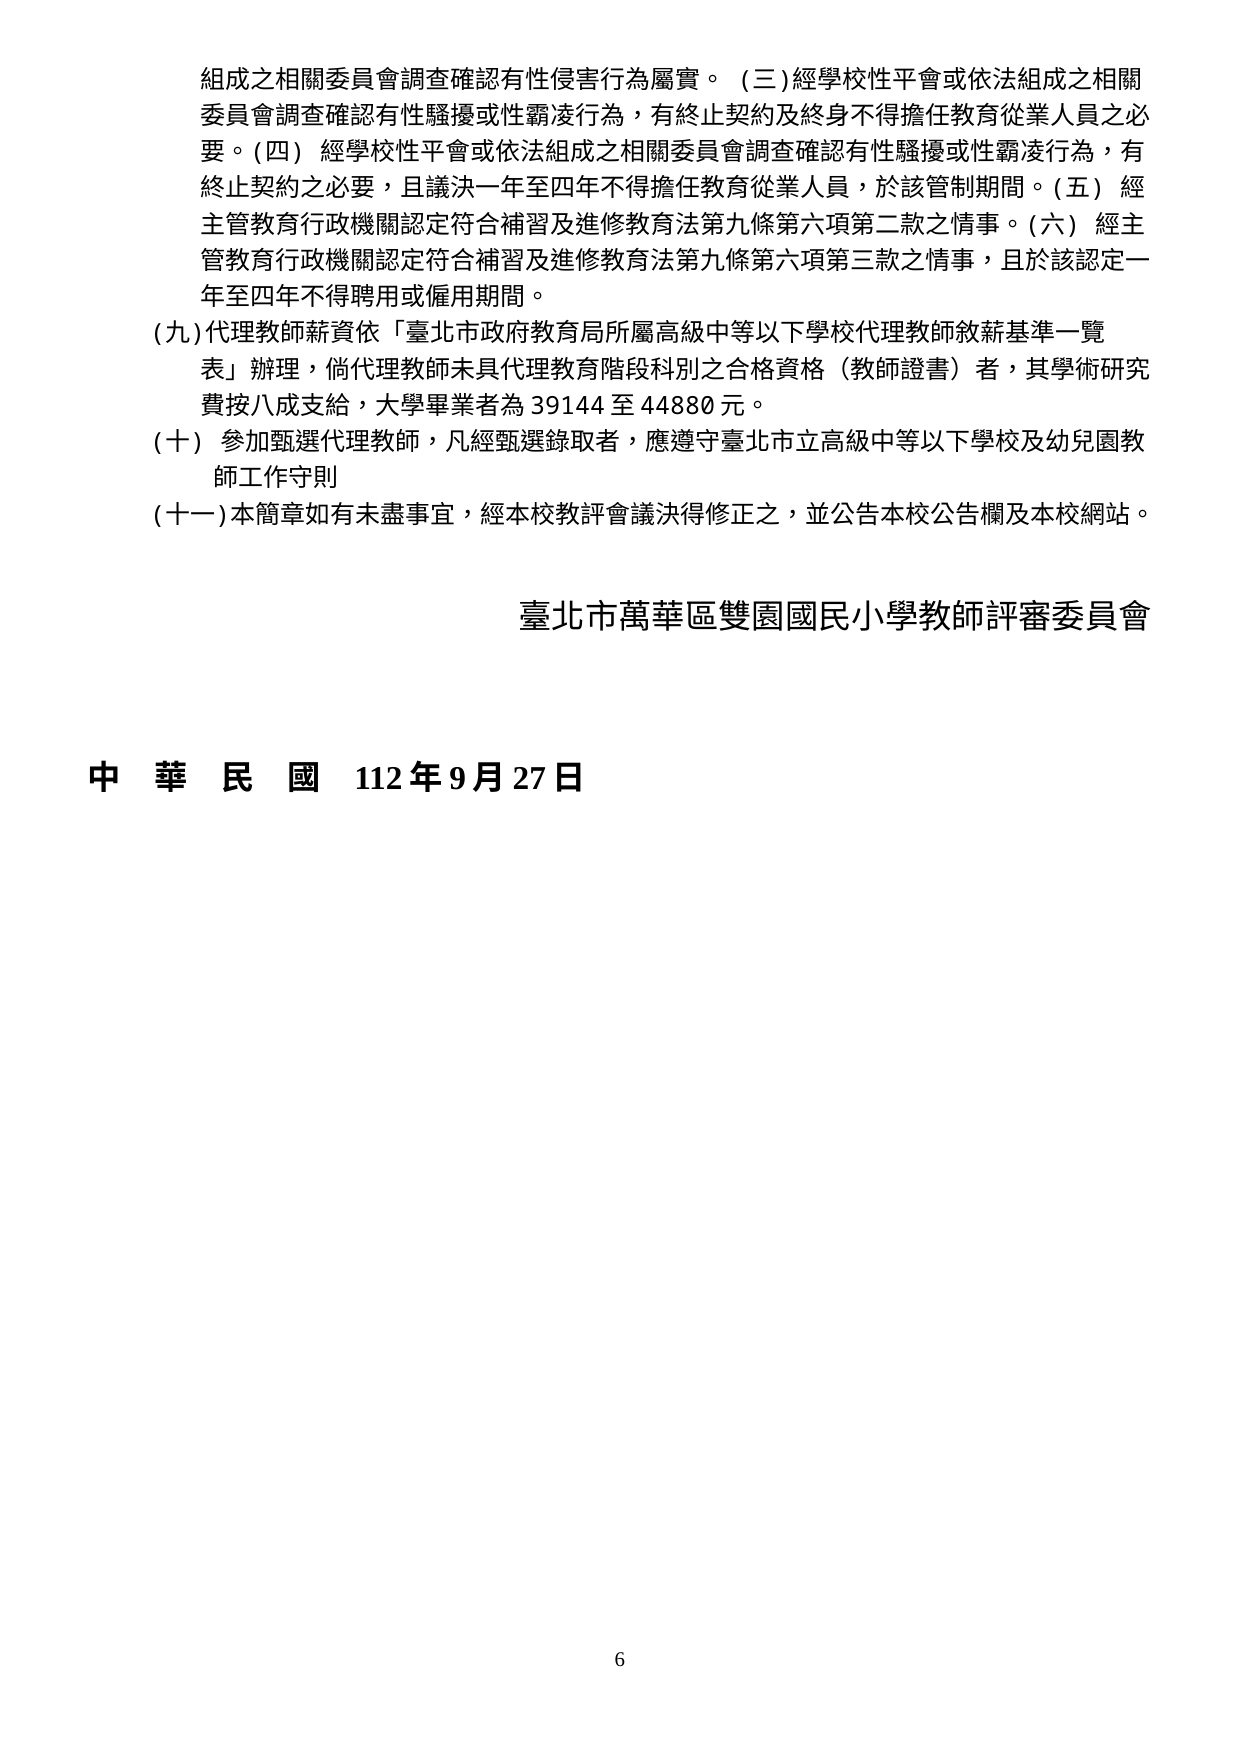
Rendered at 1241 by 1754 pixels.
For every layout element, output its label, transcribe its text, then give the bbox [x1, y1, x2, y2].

text (十) 參加甄選代理教師，凡經甄選錄取者，應遵守臺北市立高級中等以下學校及幼兒園教師工作守則 [150, 422, 1152, 494]
text 組成之相關委員會調查確認有性侵害行為屬實。 (三)經學校性平會或依法組成之相關委員會調查確認有性騷擾或性霸凌行為，有終止契約及終身不得擔任教育從業人員之必要。(四) 經學校性平會或依法組成之相關委員會調查確認有性騷擾或性霸凌行為，有終止契約之必要，且議決一年至四年不得擔任教育從業人員，於該管制期間。(五) 經主管教育行政機關認定符合補習及進修教育法第九條第六項第二款之情事。(六) 經主管教育行政機關認定符合補習及進修教育法第九條第六項第三款之情事，且於該認定一年至四年不得聘用或僱用期間。 [150, 59, 1152, 313]
text 臺北市萬華區雙園國民小學教師評審委員會 [87, 589, 1152, 638]
text (十一)本簡章如有未盡事宜，經本校教評會議決得修正之，並公告本校公告欄及本校網站。 [150, 494, 1152, 530]
text 中 華 民 國 112年9月27日 [87, 751, 1152, 799]
text (九)代理教師薪資依「臺北市政府教育局所屬高級中等以下學校代理教師敘薪基準一覽表」辦理，倘代理教師未具代理教育階段科別之合格資格（教師證書）者，其學術研究費按八成支給，大學畢業者為39144至44880元。 [150, 313, 1152, 422]
